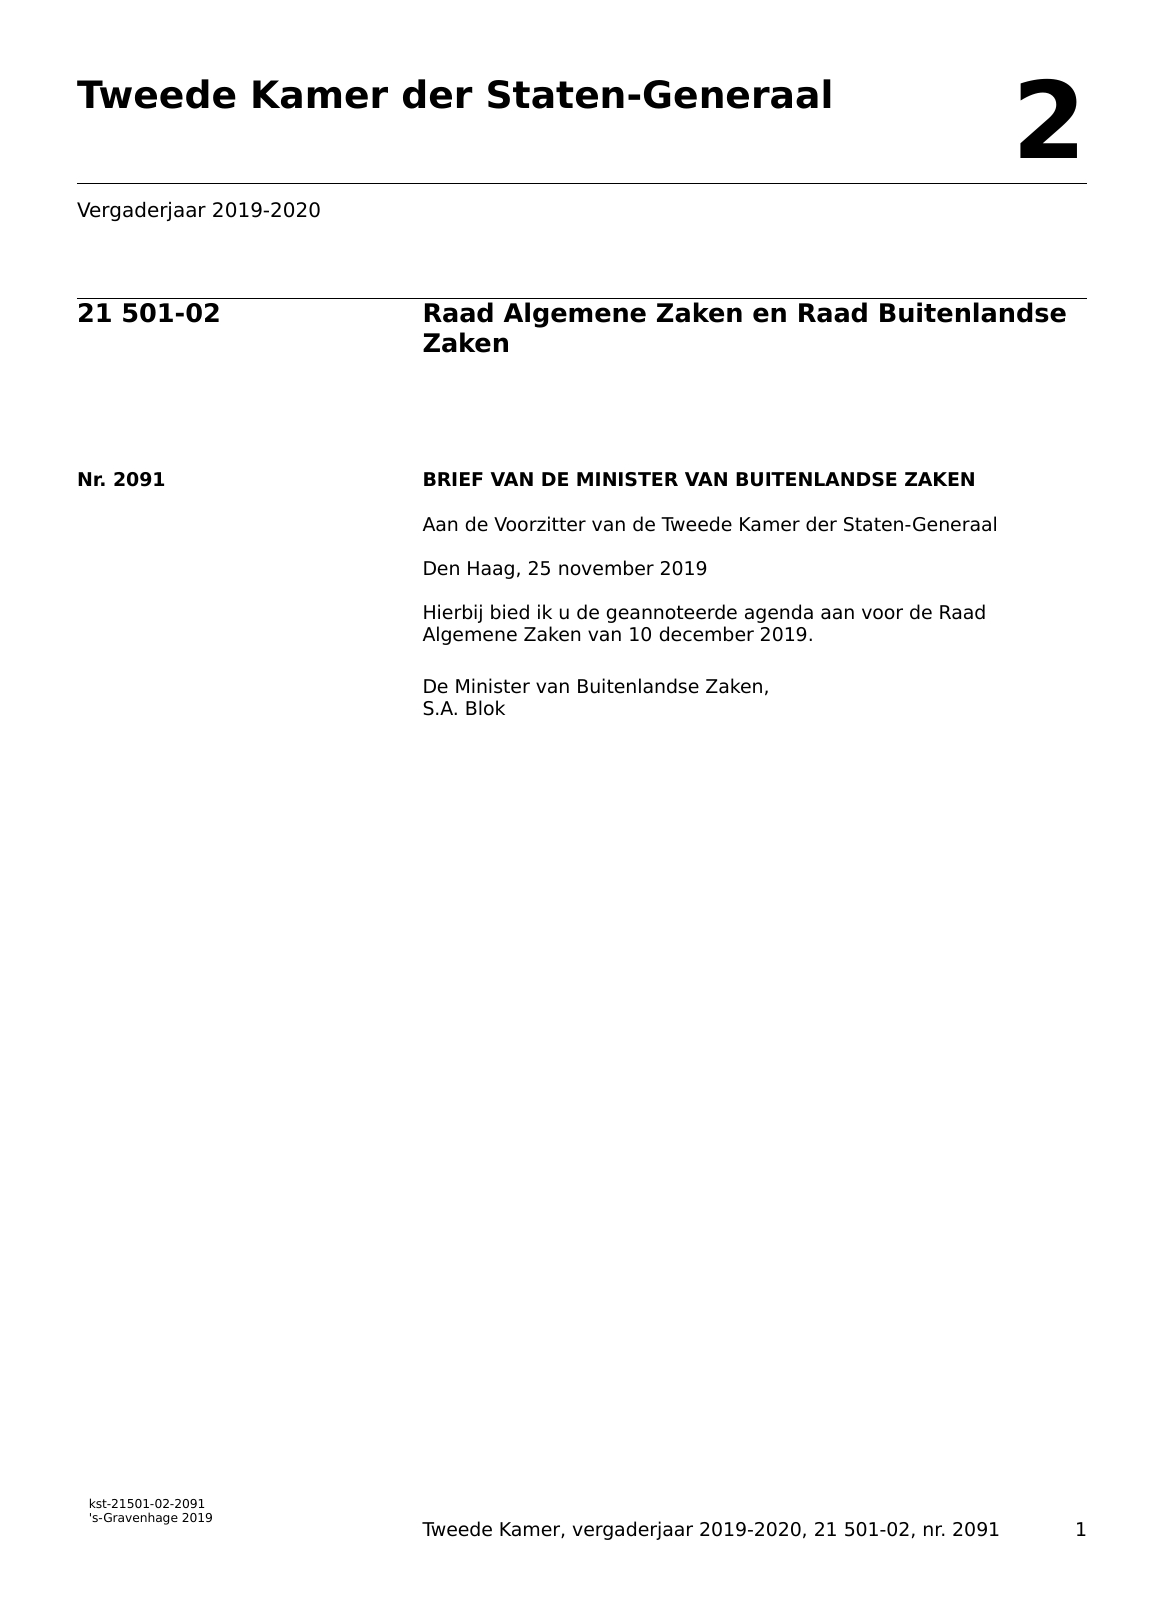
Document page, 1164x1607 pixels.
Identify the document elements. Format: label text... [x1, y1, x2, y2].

subtitle 21 501-02 Raad Algemene Zaken en Raad Buitenlandse Zaken [77, 299, 1087, 358]
text Den Haag, 25 november 2019 [422, 558, 1087, 580]
text Hierbij bied ik u de geannoteerde agenda aan voor de Raad Algemene Zaken van 10 december 2019. [422, 602, 1087, 646]
subtitle Nr. 2091 BRIEF VAN DE MINISTER VAN BUITENLANDSE ZAKEN [77, 469, 1087, 491]
table_cell Vergaderjaar 2019-2020 [77, 184, 1087, 298]
table_header 2 [886, 59, 1087, 183]
text De Minister van Buitenlandse Zaken, S.A. Blok [422, 676, 1087, 720]
text Aan de Voorzitter van de Tweede Kamer der Staten-Generaal [422, 513, 1087, 536]
text 's-Gravenhage 2019 [88, 1511, 323, 1525]
table_header Tweede Kamer der Staten-Generaal [77, 59, 886, 183]
text kst-21501-02-2091 [88, 1497, 323, 1511]
